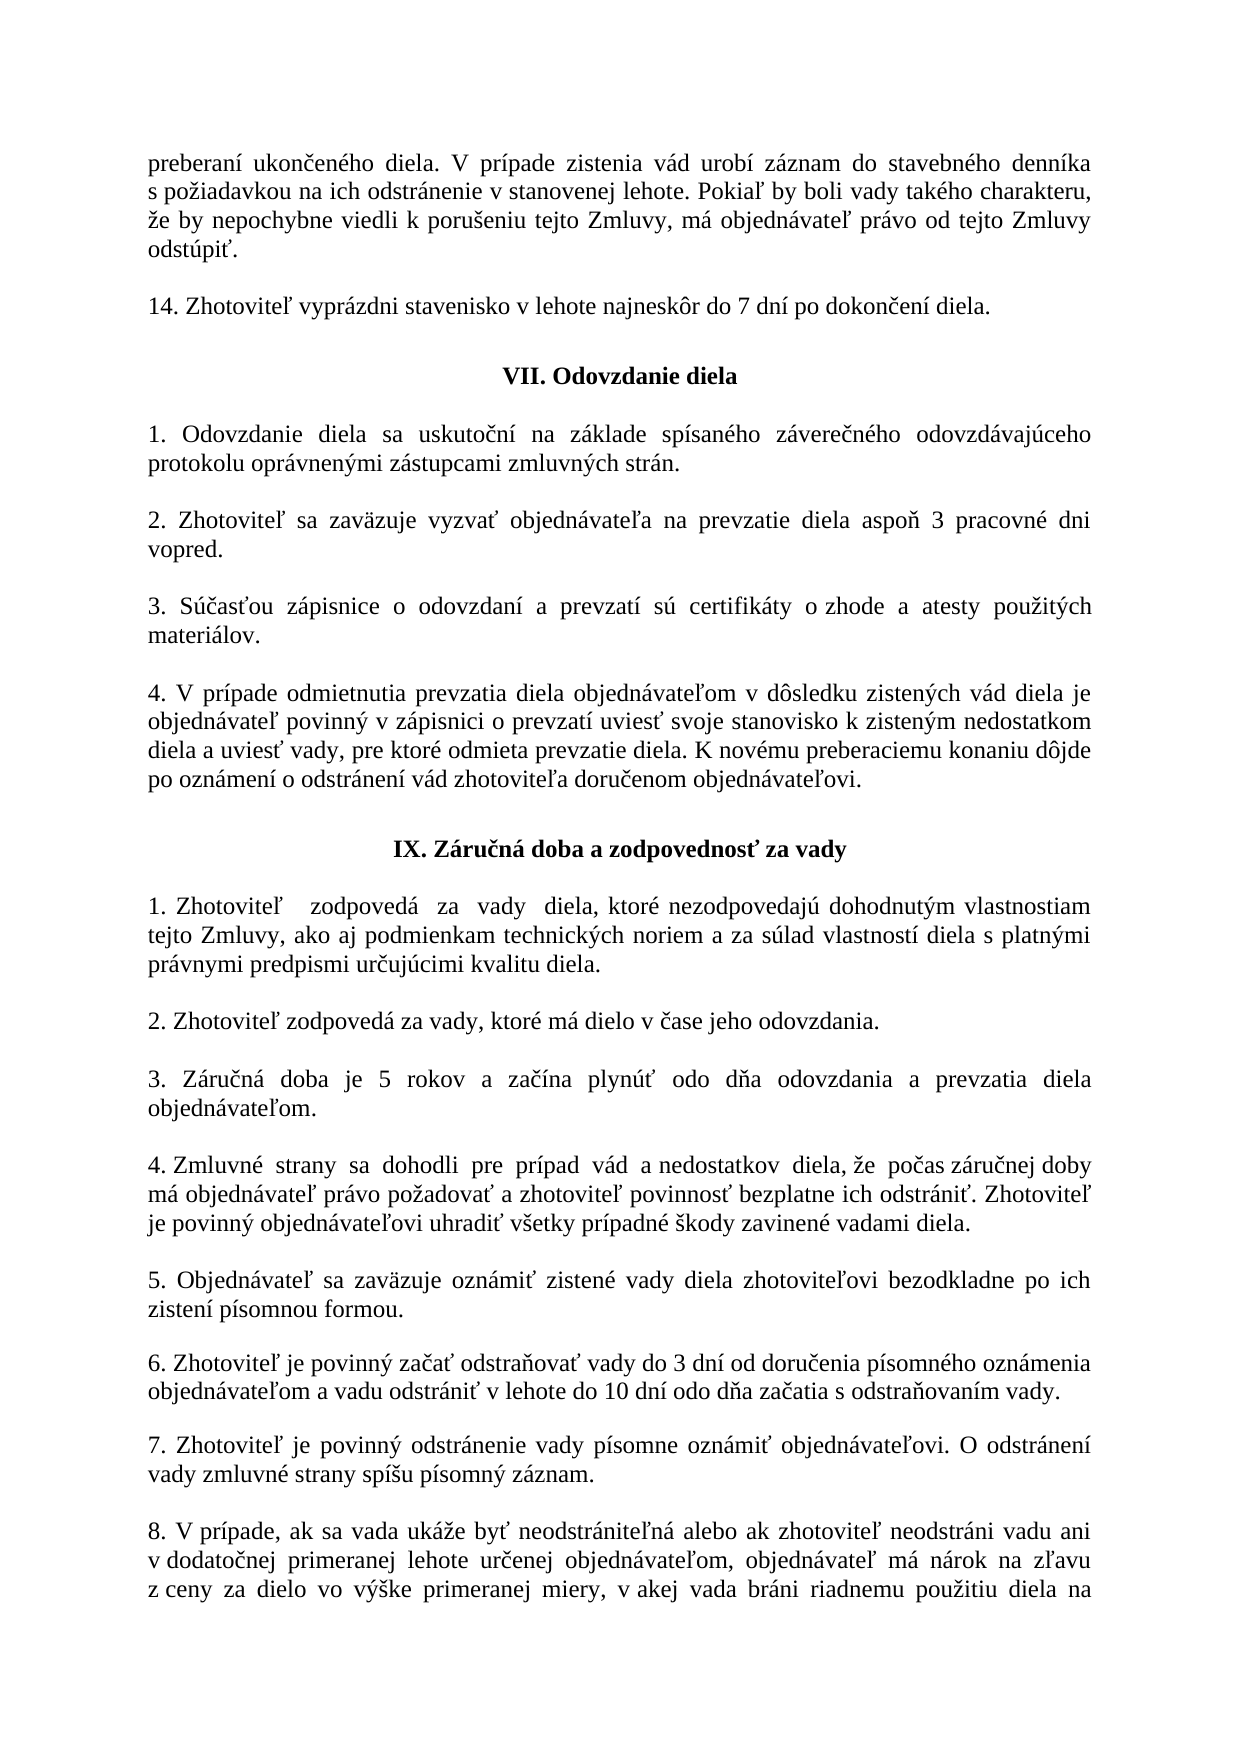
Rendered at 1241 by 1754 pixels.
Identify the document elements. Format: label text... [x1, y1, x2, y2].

text 3. Súčasťou zápisnice o odovzdaní a prevzatí sú certifikáty o zhode a atesty použitých materiálov. [148, 591, 1092, 649]
text 4. Zmluvné strany sa dohodli pre prípad vád a nedostatkov diela, že počas záručnej doby má objednávateľ právo požadovať a zhotoviteľ povinnosť bezplatne ich odstrániť. Zhotoviteľ je povinný objednávateľovi uhradiť všetky prípadné škody zavinené vadami diela. [148, 1150, 1092, 1236]
text 5. Objednávateľ sa zaväzuje oznámiť zistené vady diela zhotoviteľovi bezodkladne po ich zistení písomnou formou. [148, 1265, 1092, 1323]
text 8. V prípade, ak sa vada ukáže byť neodstrániteľná alebo ak zhotoviteľ neodstráni vadu ani v dodatočnej primeranej lehote určenej objednávateľom, objednávateľ má nárok na zľavu z ceny za dielo vo výške primeranej miery, v akej vada bráni riadnemu použitiu diela na [148, 1516, 1092, 1603]
text 2. Zhotoviteľ sa zaväzuje vyzvať objednávateľa na prevzatie diela aspoň 3 pracovné dni vopred. [148, 505, 1092, 563]
text 2. Zhotoviteľ zodpovedá za vady, ktoré má dielo v čase jeho odovzdania. [148, 1006, 1092, 1035]
text 14. Zhotoviteľ vyprázdni stavenisko v lehote najneskôr do 7 dní po dokončení diela. [148, 291, 1092, 320]
text preberaní ukončeného diela. V prípade zistenia vád urobí záznam do stavebného denníka s požiadavkou na ich odstránenie v stanovenej lehote. Pokiaľ by boli vady takého charakteru, že by nepochybne viedli k porušeniu tejto Zmluvy, má objednávateľ právo od tejto Zmluvy odstúpiť. [148, 148, 1092, 263]
text 1. Zhotoviteľ zodpovedá za vady diela, ktoré nezodpovedajú dohodnutým vlastnostiam tejto Zmluvy, ako aj podmienkam technických noriem a za súlad vlastností diela s platnými právnymi predpismi určujúcimi kvalitu diela. [148, 891, 1092, 978]
text 4. V prípade odmietnutia prevzatia diela objednávateľom v dôsledku zistených vád diela je objednávateľ povinný v zápisnici o prevzatí uviesť svoje stanovisko k zisteným nedostatkom diela a uviesť vady, pre ktoré odmieta prevzatie diela. K novému preberaciemu konaniu dôjde po oznámení o odstránení vád zhotoviteľa doručenom objednávateľovi. [148, 678, 1092, 793]
text 3. Záručná doba je 5 rokov a začína plynúť odo dňa odovzdania a prevzatia diela objednávateľom. [148, 1064, 1092, 1121]
text 6. Zhotoviteľ je povinný začať odstraňovať vady do 3 dní od doručenia písomného oznámenia objednávateľom a vadu odstrániť v lehote do 10 dní odo dňa začatia s odstraňovaním vady. [148, 1348, 1092, 1405]
text 1. Odovzdanie diela sa uskutoční na základe spísaného záverečného odovzdávajúceho protokolu oprávnenými zástupcami zmluvných strán. [148, 419, 1092, 476]
text VII. Odovzdanie diela [148, 361, 1092, 390]
text 7. Zhotoviteľ je povinný odstránenie vady písomne oznámiť objednávateľovi. O odstránení vady zmluvné strany spíšu písomný záznam. [148, 1430, 1092, 1488]
text IX. Záručná doba a zodpovednosť za vady [148, 834, 1092, 863]
